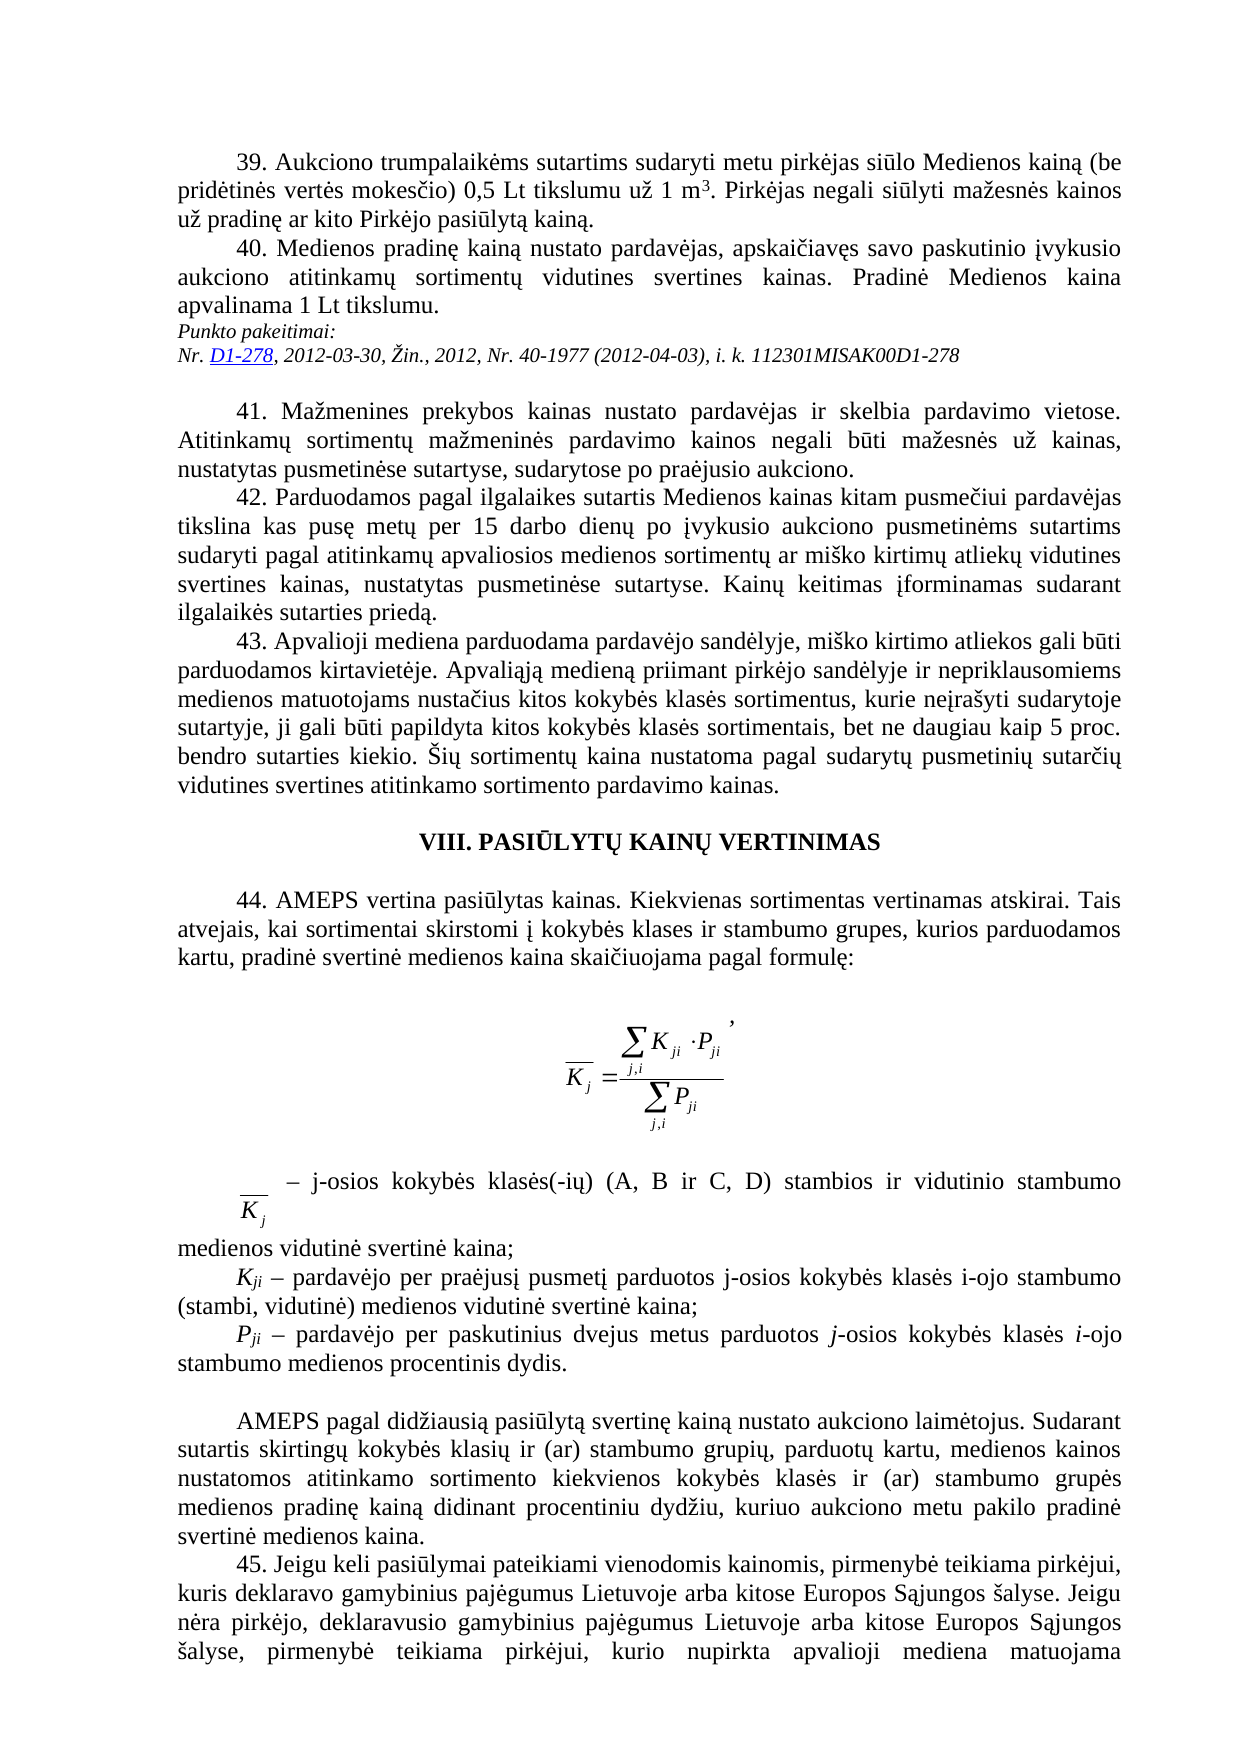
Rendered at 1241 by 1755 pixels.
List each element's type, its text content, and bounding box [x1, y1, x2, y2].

text 43. Apvalioji mediena parduodama pardavėjo sandėlyje, miško kirtimo atliekos gali būti parduodamos kirtavietėje. Apvaliąją medieną priimant pirkėjo sandėlyje ir nepriklausomiems medienos matuotojams nustačius kitos kokybės klasės sortimentus, kurie neįrašyti sudarytoje sutartyje, ji gali būti papildyta kitos kokybės klasės sortimentais, bet ne daugiau kaip 5 proc. bendro sutarties kiekio. Šių sortimentų kaina nustatoma pagal sudarytų pusmetinių sutarčių vidutines svertines atitinkamo sortimento pardavimo kainas. [177, 626, 1122, 799]
text VID Kj – j-osios kokybės klasės(-ių) (A, B ir C, D) stambios ir vidutinio stambumo medienos vidutinė svertinė kaina; [177, 1166, 1122, 1262]
text AMEPS pagal didžiausią pasiūlytą svertinę kainą nustato aukciono laimėtojus. Sudarant sutartis skirtingų kokybės klasių ir (ar) stambumo grupių, parduotų kartu, medienos kainos nustatomos atitinkamo sortimento kiekvienos kokybės klasės ir (ar) stambumo grupės medienos pradinę kainą didinant procentiniu dydžiu, kuriuo aukciono metu pakilo pradinė svertinė medienos kaina. [177, 1406, 1122, 1549]
text VID Kj=(SUMA(j,i)(Kji*Pji))/(SUMA(j,i)Pji), [177, 1000, 1122, 1137]
text 44. AMEPS vertina pasiūlytas kainas. Kiekvienas sortimentas vertinamas atskirai. Tais atvejais, kai sortimentai skirstomi į kokybės klases ir stambumo grupes, kurios parduodamos kartu, pradinė svertinė medienos kaina skaičiuojama pagal formulę: [177, 885, 1122, 971]
text 45. Jeigu keli pasiūlymai pateikiami vienodomis kainomis, pirmenybė teikiama pirkėjui, kuris deklaravo gamybinius pajėgumus Lietuvoje arba kitose Europos Sąjungos šalyse. Jeigu nėra pirkėjo, deklaravusio gamybinius pajėgumus Lietuvoje arba kitose Europos Sąjungos šalyse, pirmenybė teikiama pirkėjui, kurio nupirkta apvalioji mediena matuojama [177, 1549, 1122, 1664]
text VIII. PASIŪLYTŲ KAINŲ VERTINIMAS [177, 827, 1122, 856]
text Kji – pardavėjo per praėjusį pusmetį parduotos j-osios kokybės klasės i-ojo stambumo (stambi, vidutinė) medienos vidutinė svertinė kaina; [177, 1262, 1122, 1319]
text Pji – pardavėjo per paskutinius dvejus metus parduotos j-osios kokybės klasės i-ojo stambumo medienos procentinis dydis. [177, 1319, 1122, 1377]
text 41. Mažmenines prekybos kainas nustato pardavėjas ir skelbia pardavimo vietose. Atitinkamų sortimentų mažmeninės pardavimo kainos negali būti mažesnės už kainas, nustatytas pusmetinėse sutartyse, sudarytose po praėjusio aukciono. [177, 396, 1122, 482]
text 39. Aukciono trumpalaikėms sutartims sudaryti metu pirkėjas siūlo Medienos kainą (be pridėtinės vertės mokesčio) 0,5 Lt tikslumu už 1 m3. Pirkėjas negali siūlyti mažesnės kainos už pradinę ar kito Pirkėjo pasiūlytą kainą. [177, 147, 1122, 233]
text 42. Parduodamos pagal ilgalaikes sutartis Medienos kainas kitam pusmečiui pardavėjas tikslina kas pusę metų per 15 darbo dienų po įvykusio aukciono pusmetinėms sutartims sudaryti pagal atitinkamų apvaliosios medienos sortimentų ar miško kirtimų atliekų vidutines svertines kainas, nustatytas pusmetinėse sutartyse. Kainų keitimas įforminamas sudarant ilgalaikės sutarties priedą. [177, 482, 1122, 626]
text Nr. D1-278, 2012-03-30, Žin., 2012, Nr. 40-1977 (2012-04-03), i. k. 112301MISAK00D1-278 [177, 343, 1122, 367]
text 40. Medienos pradinę kainą nustato pardavėjas, apskaičiavęs savo paskutinio įvykusio aukciono atitinkamų sortimentų vidutines svertines kainas. Pradinė Medienos kaina apvalinama 1 Lt tikslumu. [177, 233, 1122, 319]
text Punkto pakeitimai: [177, 319, 1122, 343]
